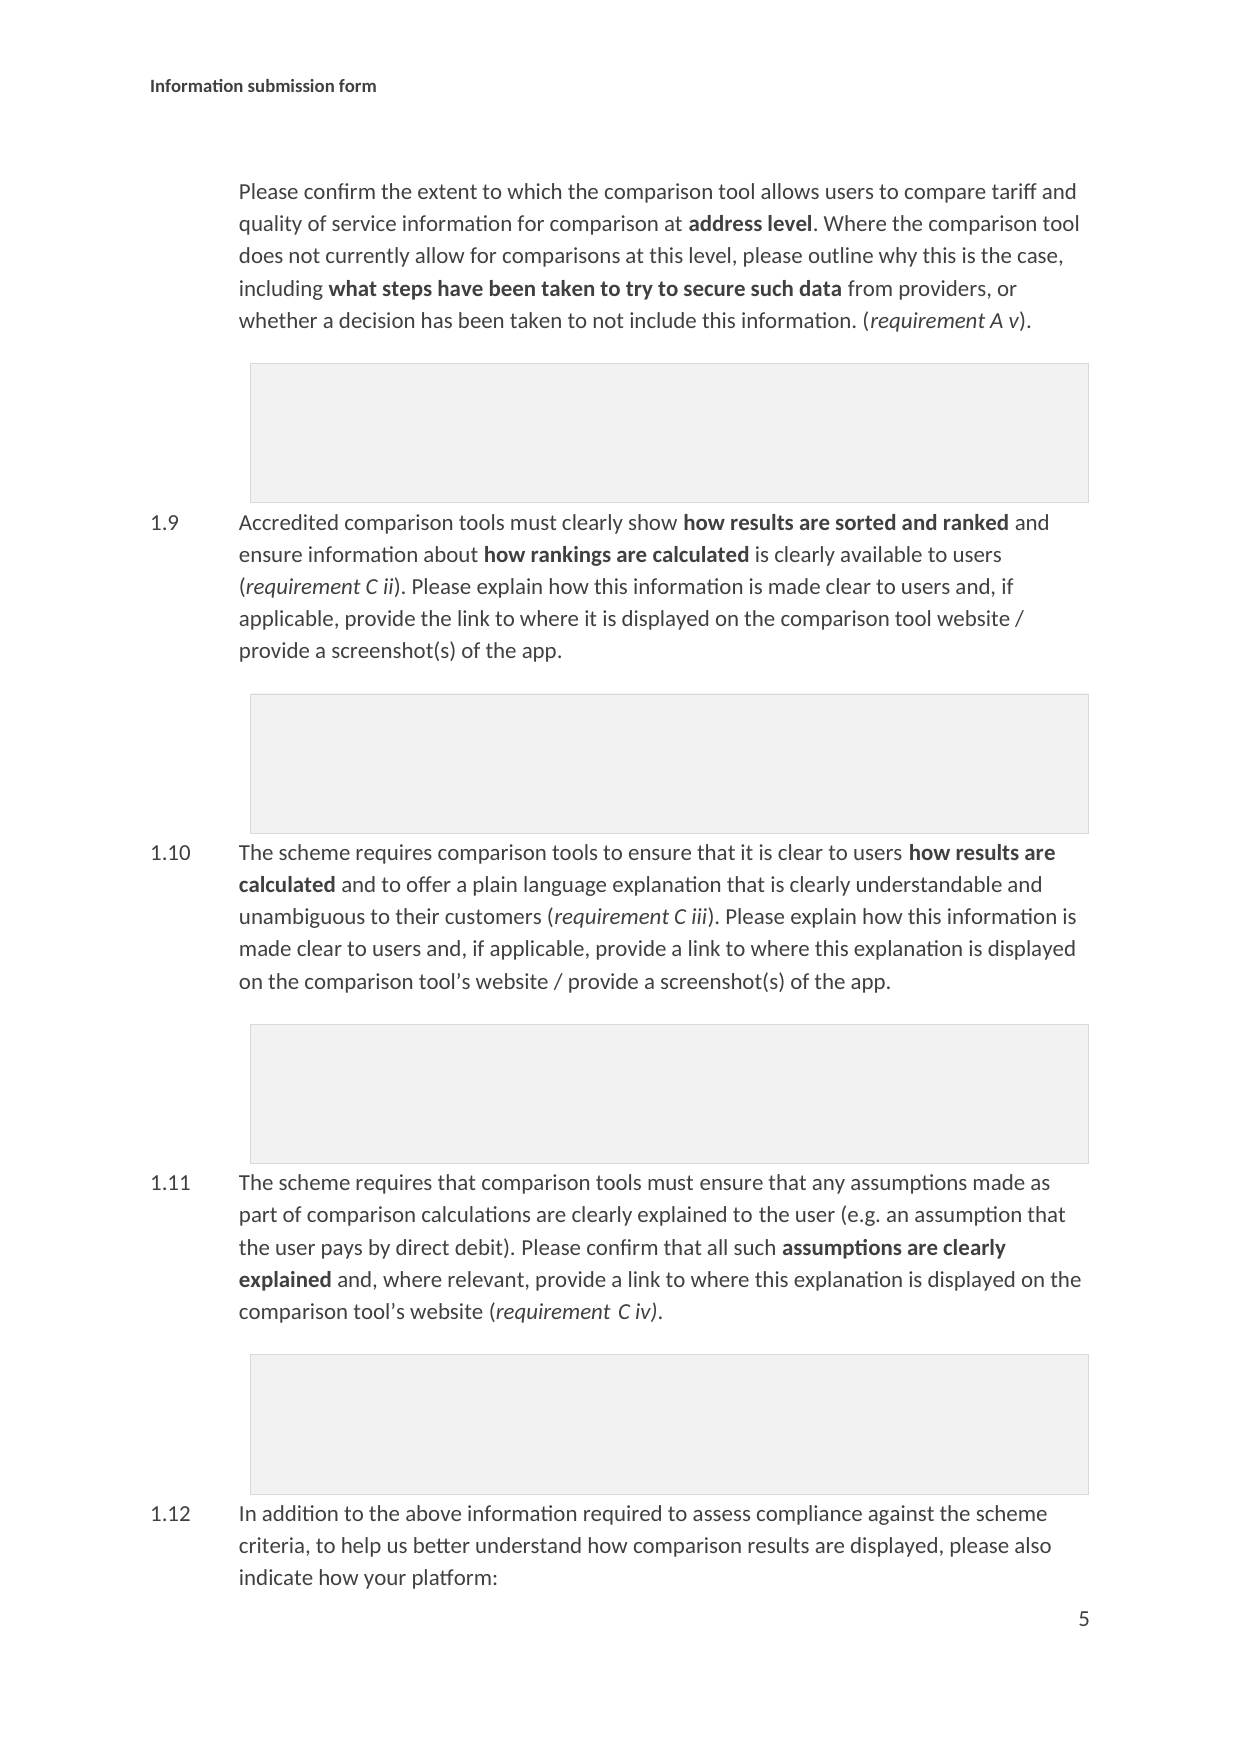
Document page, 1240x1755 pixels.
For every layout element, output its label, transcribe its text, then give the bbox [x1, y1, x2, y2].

list In addition to the above information required to assess compliance against the scheme criteria, to help us better understand how comparison results are displayed, please also indicate how your platform: [150, 1499, 1089, 1591]
text Please confirm the extent to which the comparison tool allows users to compare tariff and quality of service information for comparison at address level. Where the comparison tool does not currently allow for comparisons at this level, please outline why this is the case, including what steps have been taken to try to secure such data from providers, or whether a decision has been taken to not include this information. (requirement A v). [239, 177, 1089, 334]
list The scheme requires that comparison tools must ensure that any assumptions made as part of comparison calculations are clearly explained to the user (e.g. an assumption that the user pays by direct debit). Please confirm that all such assumptions are clearly explained and, where relevant, provide a link to where this explanation is displayed on the comparison tool’s website (requirement C iv). [150, 1168, 1089, 1325]
list Accredited comparison tools must clearly show how results are sorted and ranked and ensure information about how rankings are calculated is clearly available to users (requirement C ii). Please explain how this information is made clear to users and, if applicable, provide the link to where it is displayed on the comparison tool website / provide a screenshot(s) of the app. [150, 508, 1089, 664]
list The scheme requires comparison tools to ensure that it is clear to users how results are calculated and to offer a plain language explanation that is clearly understandable and unambiguous to their customers (requirement C iii). Please explain how this information is made clear to users and, if applicable, provide a link to where this explanation is displayed on the comparison tool’s website / provide a screenshot(s) of the app. [150, 838, 1089, 995]
